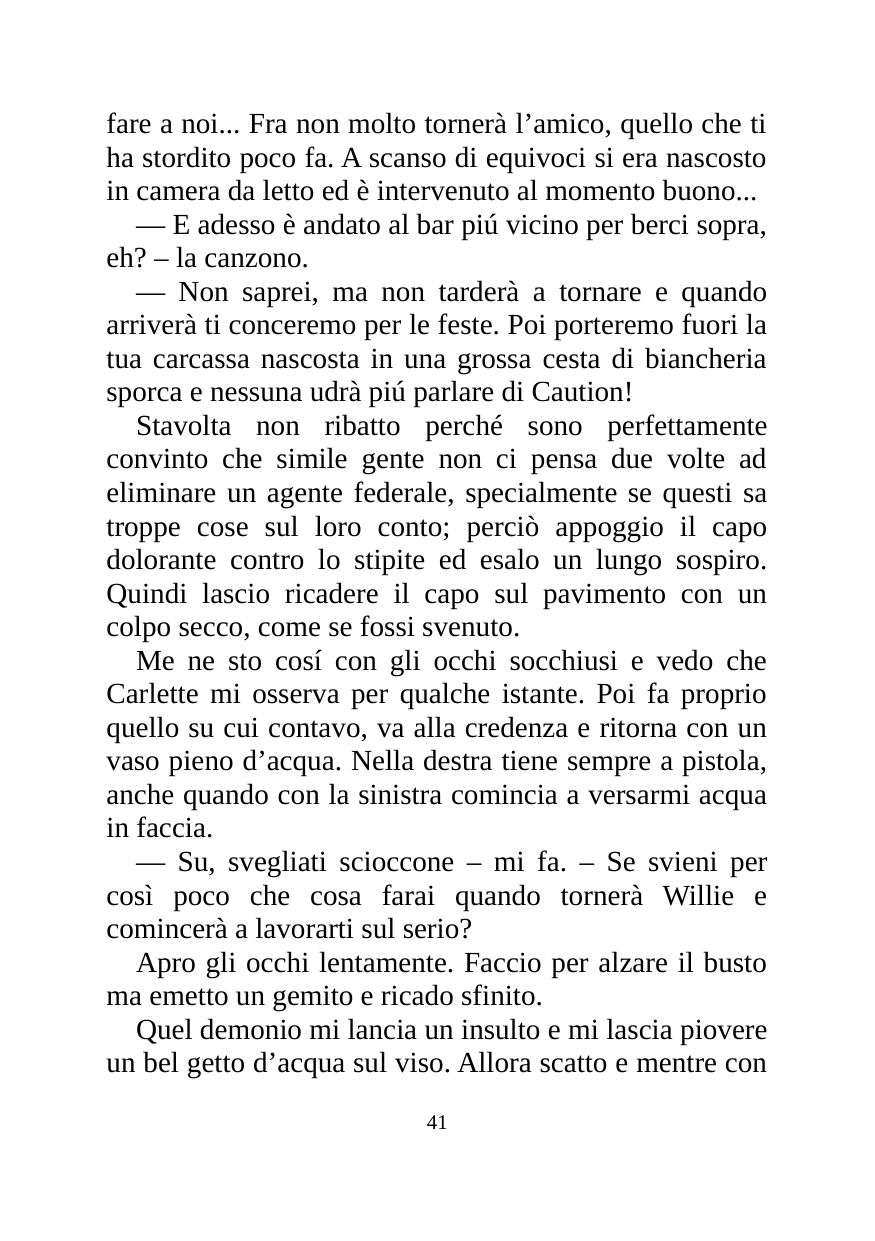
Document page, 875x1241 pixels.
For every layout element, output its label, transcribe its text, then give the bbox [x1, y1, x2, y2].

text Stavolta non ribatto perché sono perfettamente convinto che simile gente non ci pensa due volte ad eliminare un agente federale, specialmente se questi sa troppe cose sul loro conto; perciò appoggio il capo dolorante contro lo stipite ed esalo un lungo sospiro. Quindi lascio ricadere il capo sul pavimento con un colpo secco, come se fossi svenuto. [106, 408, 768, 643]
text Me ne sto cosí con gli occhi socchiusi e vedo che Carlette mi osserva per qualche istante. Poi fa proprio quello su cui contavo, va alla credenza e ritorna con un vaso pieno d’acqua. Nella destra tiene sempre a pistola, anche quando con la sinistra comincia a versarmi acqua in faccia. [106, 643, 768, 844]
text fare a noi... Fra non molto tornerà l’amico, quello che ti ha stordito poco fa. A scanso di equivoci si era nascosto in camera da letto ed è intervenuto al momento buono... [106, 106, 768, 207]
text — Su, svegliati scioccone – mi fa. – Se svieni per così poco che cosa farai quando tornerà Willie e comincerà a lavorarti sul serio? [106, 844, 768, 945]
text — Non saprei, ma non tarderà a tornare e quando arriverà ti conceremo per le feste. Poi porteremo fuori la tua carcassa nascosta in una grossa cesta di biancheria sporca e nessuna udrà piú parlare di Caution! [106, 274, 768, 408]
text Apro gli occhi lentamente. Faccio per alzare il busto ma emetto un gemito e ricado sfinito. [106, 945, 768, 1012]
text Quel demonio mi lancia un insulto e mi lascia piovere un bel getto d’acqua sul viso. Allora scatto e mentre con [106, 1012, 768, 1079]
text — E adesso è andato al bar piú vicino per berci sopra, eh? – la canzono. [106, 207, 768, 274]
